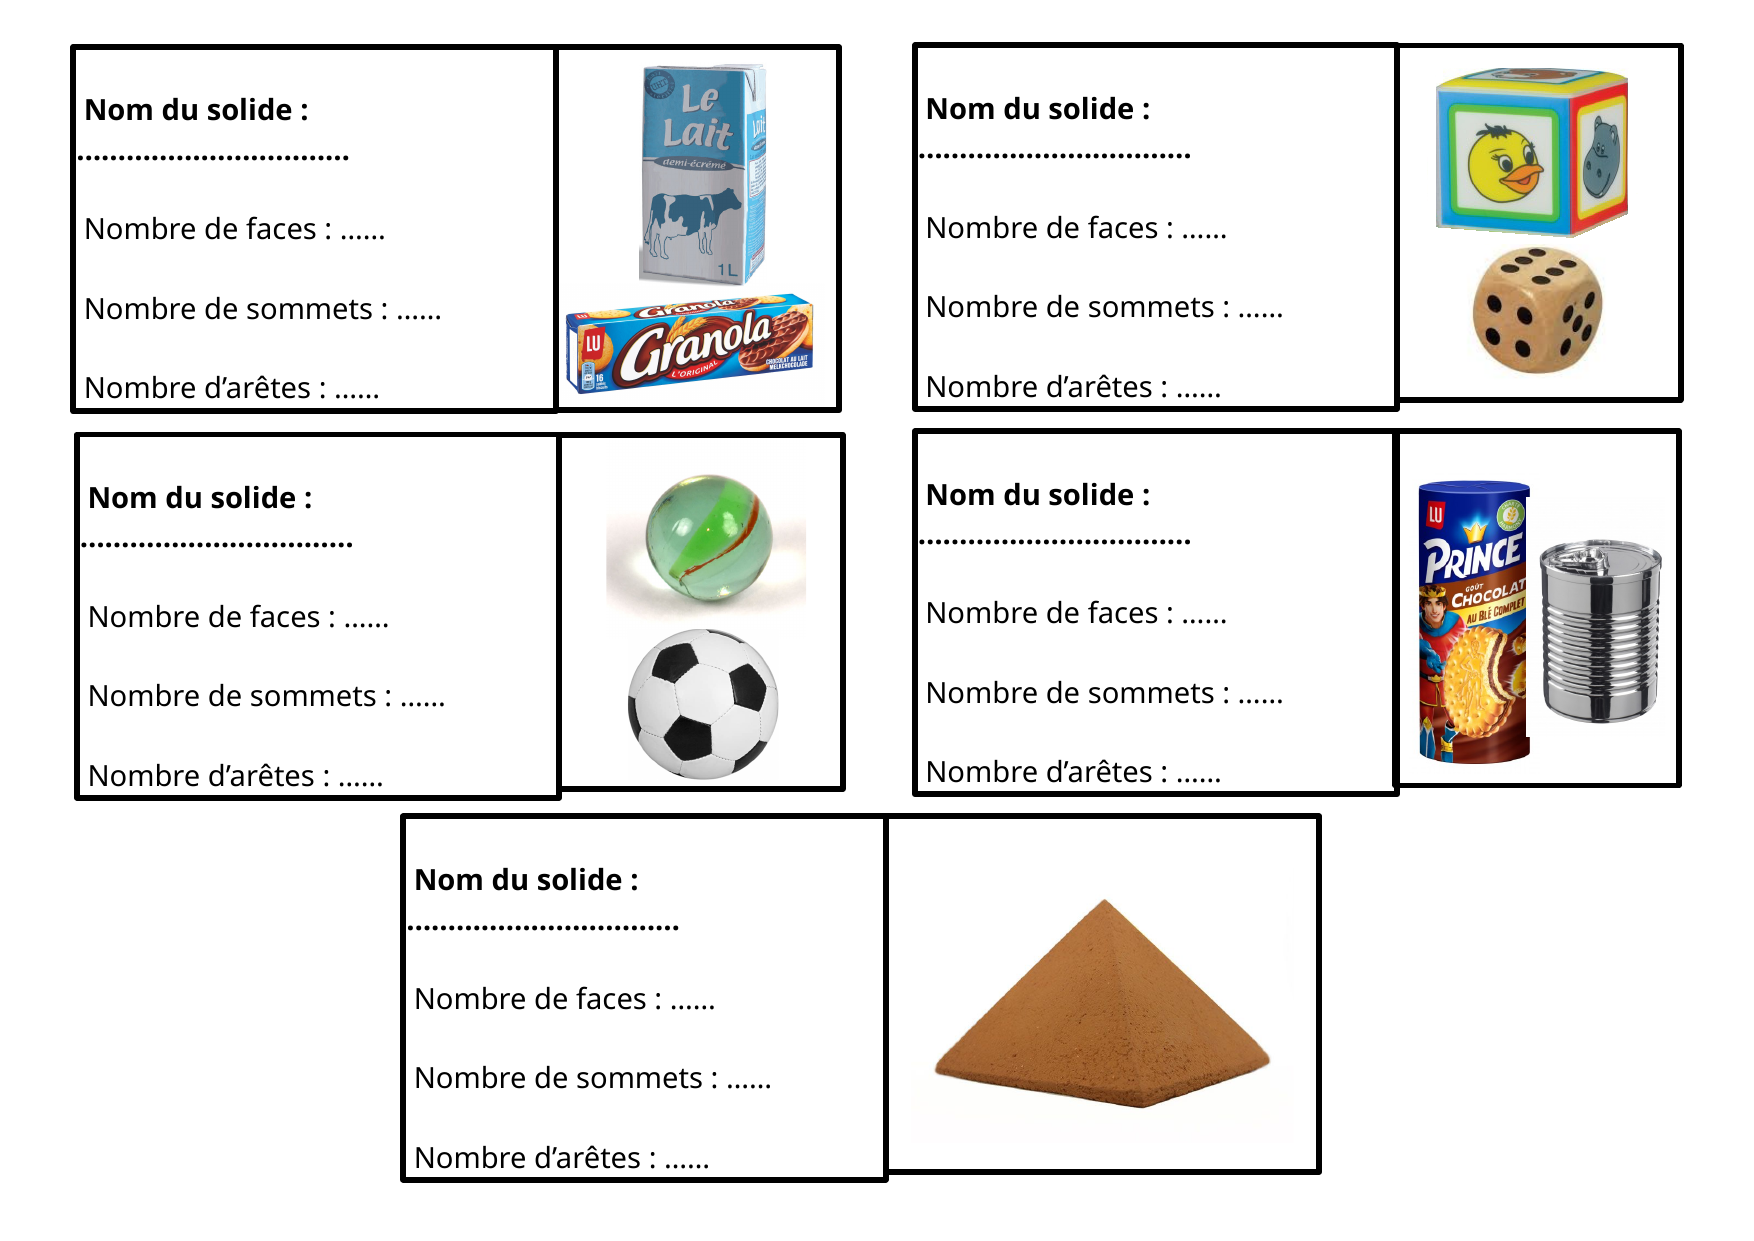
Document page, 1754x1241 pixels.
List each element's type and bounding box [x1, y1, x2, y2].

picture [639, 62, 767, 287]
picture [911, 868, 1294, 1143]
picture [606, 438, 807, 780]
picture [1422, 68, 1638, 397]
picture [559, 289, 825, 402]
picture [1409, 470, 1666, 774]
